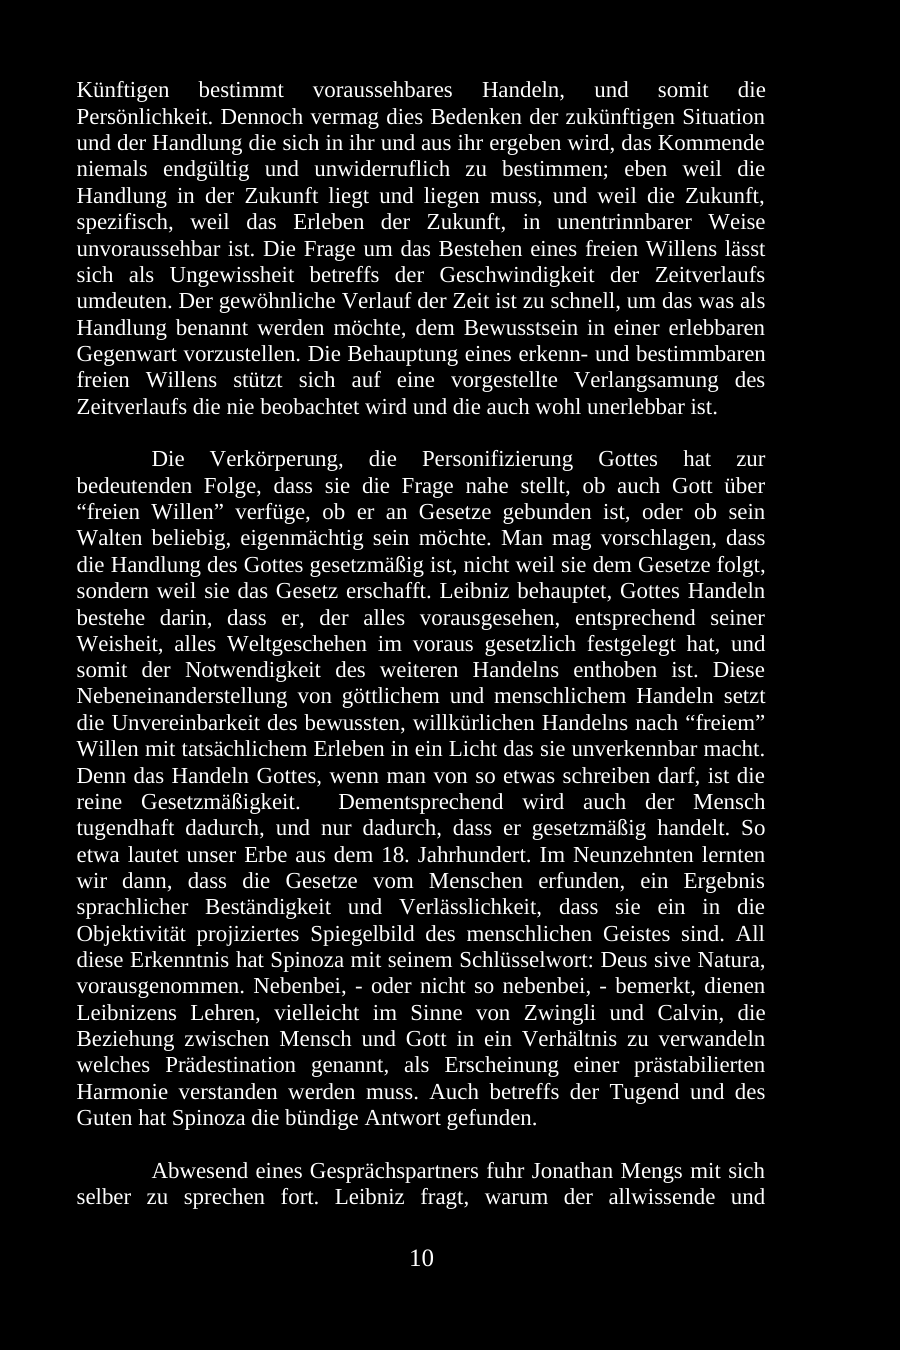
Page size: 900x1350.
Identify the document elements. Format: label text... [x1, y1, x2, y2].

text Abwesend eines Gesprächspartners fuhr Jonathan Mengs mit sich selber zu sprechen fort. Leibniz fragt, warum der allwissende und [76, 1157, 766, 1210]
text Künftigen bestimmt voraussehbares Handeln, und somit die Persönlichkeit. Dennoch vermag dies Bedenken der zukünftigen Situation und der Handlung die sich in ihr und aus ihr ergeben wird, das Kommende niemals endgültig und unwiderruflich zu bestimmen; eben weil die Handlung in der Zukunft liegt und liegen muss, und weil die Zukunft, spezifisch, weil das Erleben der Zukunft, in unentrinnbarer Weise unvoraussehbar ist. Die Frage um das Bestehen eines freien Willens lässt sich als Ungewissheit betreffs der Geschwindigkeit der Zeitverlaufs umdeuten. Der gewöhnliche Verlauf der Zeit ist zu schnell, um das was als Handlung benannt werden möchte, dem Bewusstsein in einer erlebbaren Gegenwart vorzustellen. Die Behauptung eines erkenn- und bestimmbaren freien Willens stützt sich auf eine vorgestellte Verlangsamung des Zeitverlaufs die nie beobachtet wird und die auch wohl unerlebbar ist. [76, 76, 766, 419]
text Die Verkörperung, die Personifizierung Gottes hat zur bedeutenden Folge, dass sie die Frage nahe stellt, ob auch Gott über “freien Willen” verfüge, ob er an Gesetze gebunden ist, oder ob sein Walten beliebig, eigenmächtig sein möchte. Man mag vorschlagen, dass die Handlung des Gottes gesetzmäßig ist, nicht weil sie dem Gesetze folgt, sondern weil sie das Gesetz erschafft. Leibniz behauptet, Gottes Handeln bestehe darin, dass er, der alles vorausgesehen, entsprechend seiner Weisheit, alles Weltgeschehen im voraus gesetzlich festgelegt hat, und somit der Notwendigkeit des weiteren Handelns enthoben ist. Diese Nebeneinanderstellung von göttlichem und menschlichem Handeln setzt die Unvereinbarkeit des bewussten, willkürlichen Handelns nach “freiem” Willen mit tatsächlichem Erleben in ein Licht das sie unverkennbar macht. Denn das Handeln Gottes, wenn man von so etwas schreiben darf, ist die reine Gesetzmäßigkeit. Dementsprechend wird auch der Mensch tugendhaft dadurch, und nur dadurch, dass er gesetzmäßig handelt. So etwa lautet unser Erbe aus dem 18. Jahrhundert. Im Neunzehnten lernten wir dann, dass die Gesetze vom Menschen erfunden, ein Ergebnis sprachlicher Beständigkeit und Verlässlichkeit, dass sie ein in die Objektivität projiziertes Spiegelbild des menschlichen Geistes sind. All diese Erkenntnis hat Spinoza mit seinem Schlüsselwort: Deus sive Natura, vorausgenommen. Nebenbei, - oder nicht so nebenbei, - bemerkt, dienen Leibnizens Lehren, vielleicht im Sinne von Zwingli und Calvin, die Beziehung zwischen Mensch und Gott in ein Verhältnis zu verwandeln welches Prädestination genannt, als Erscheinung einer prästabilierten Harmonie verstanden werden muss. Auch betreffs der Tugend und des Guten hat Spinoza die bündige Antwort gefunden. [76, 445, 766, 1131]
